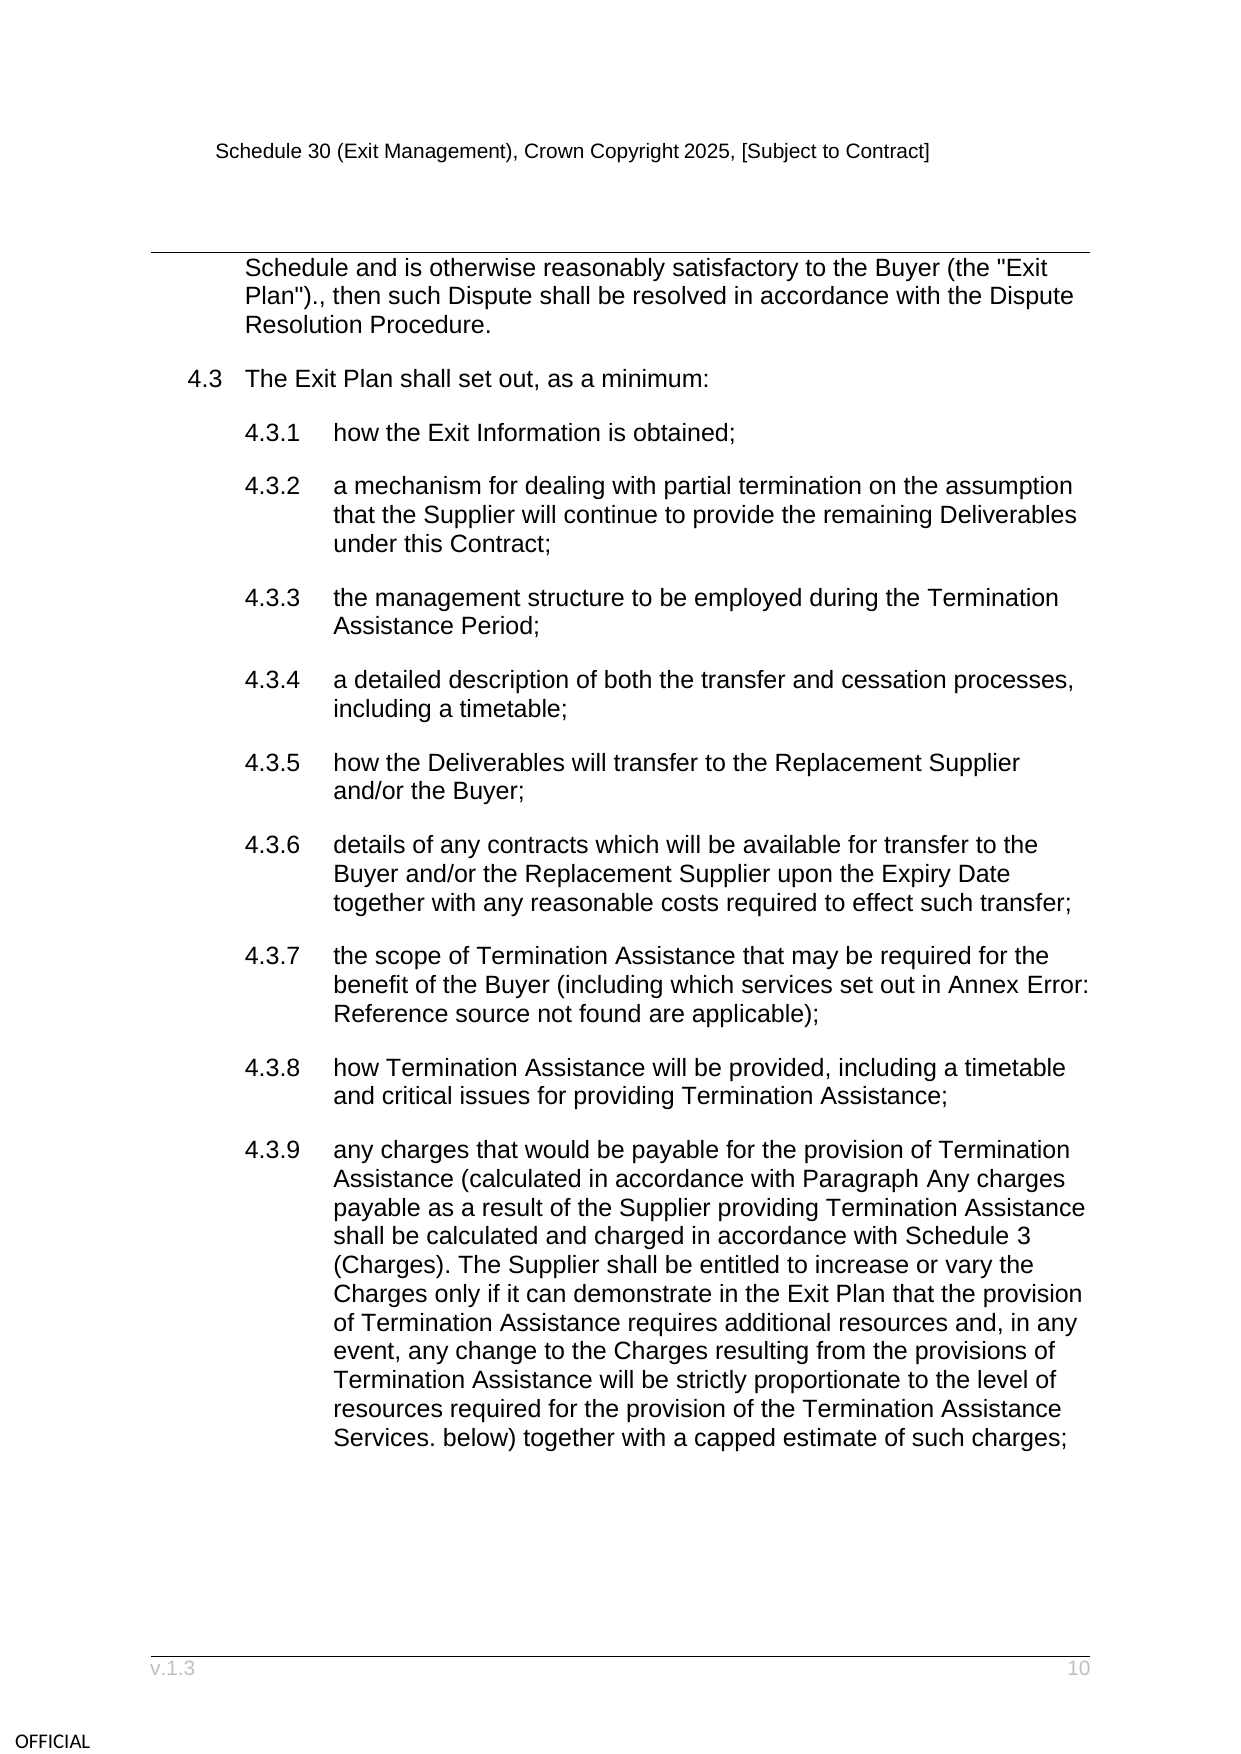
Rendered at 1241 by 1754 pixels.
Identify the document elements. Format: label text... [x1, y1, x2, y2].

list a mechanism for dealing with partial termination on the assumption that the Supplier will continue to provide the remaining Deliverables under this Contract; [244, 471, 1090, 557]
list how Termination Assistance will be provided, including a timetable and critical issues for providing Termination Assistance; [244, 1052, 1090, 1110]
list The Parties shall use reasonable endeavours to agree the contents of the Exit Plan. If the Parties are unable to agree the contents of the Exit Plan within twenty (20) Working Days of the latest date for its submission pursuant to Paragraph 4.1, then such Dispute shall be resolved in accordance with the Dispute Resolution Procedure. [187, 252, 1090, 339]
list a detailed description of both the transfer and cessation processes, including a timetable; [244, 665, 1090, 722]
list how the Deliverables will transfer to the Replacement Supplier and/or the Buyer; [244, 747, 1090, 805]
list how the Exit Information is obtained; [244, 417, 1090, 446]
list details of any contracts which will be available for transfer to the Buyer and/or the Replacement Supplier upon the Expiry Date together with any reasonable costs required to effect such transfer; [244, 830, 1090, 916]
list any charges that would be payable for the provision of Termination Assistance (calculated in accordance with Paragraph 4.4 below) together with a capped estimate of such charges; [244, 1135, 1090, 1451]
list The Exit Plan shall set out, as a minimum: [187, 364, 1090, 392]
list the management structure to be employed during the Termination Assistance Period; [244, 582, 1090, 640]
list the scope of Termination Assistance that may be required for the benefit of the Buyer (including which services set out in Annex 1 are applicable); [244, 941, 1090, 1027]
